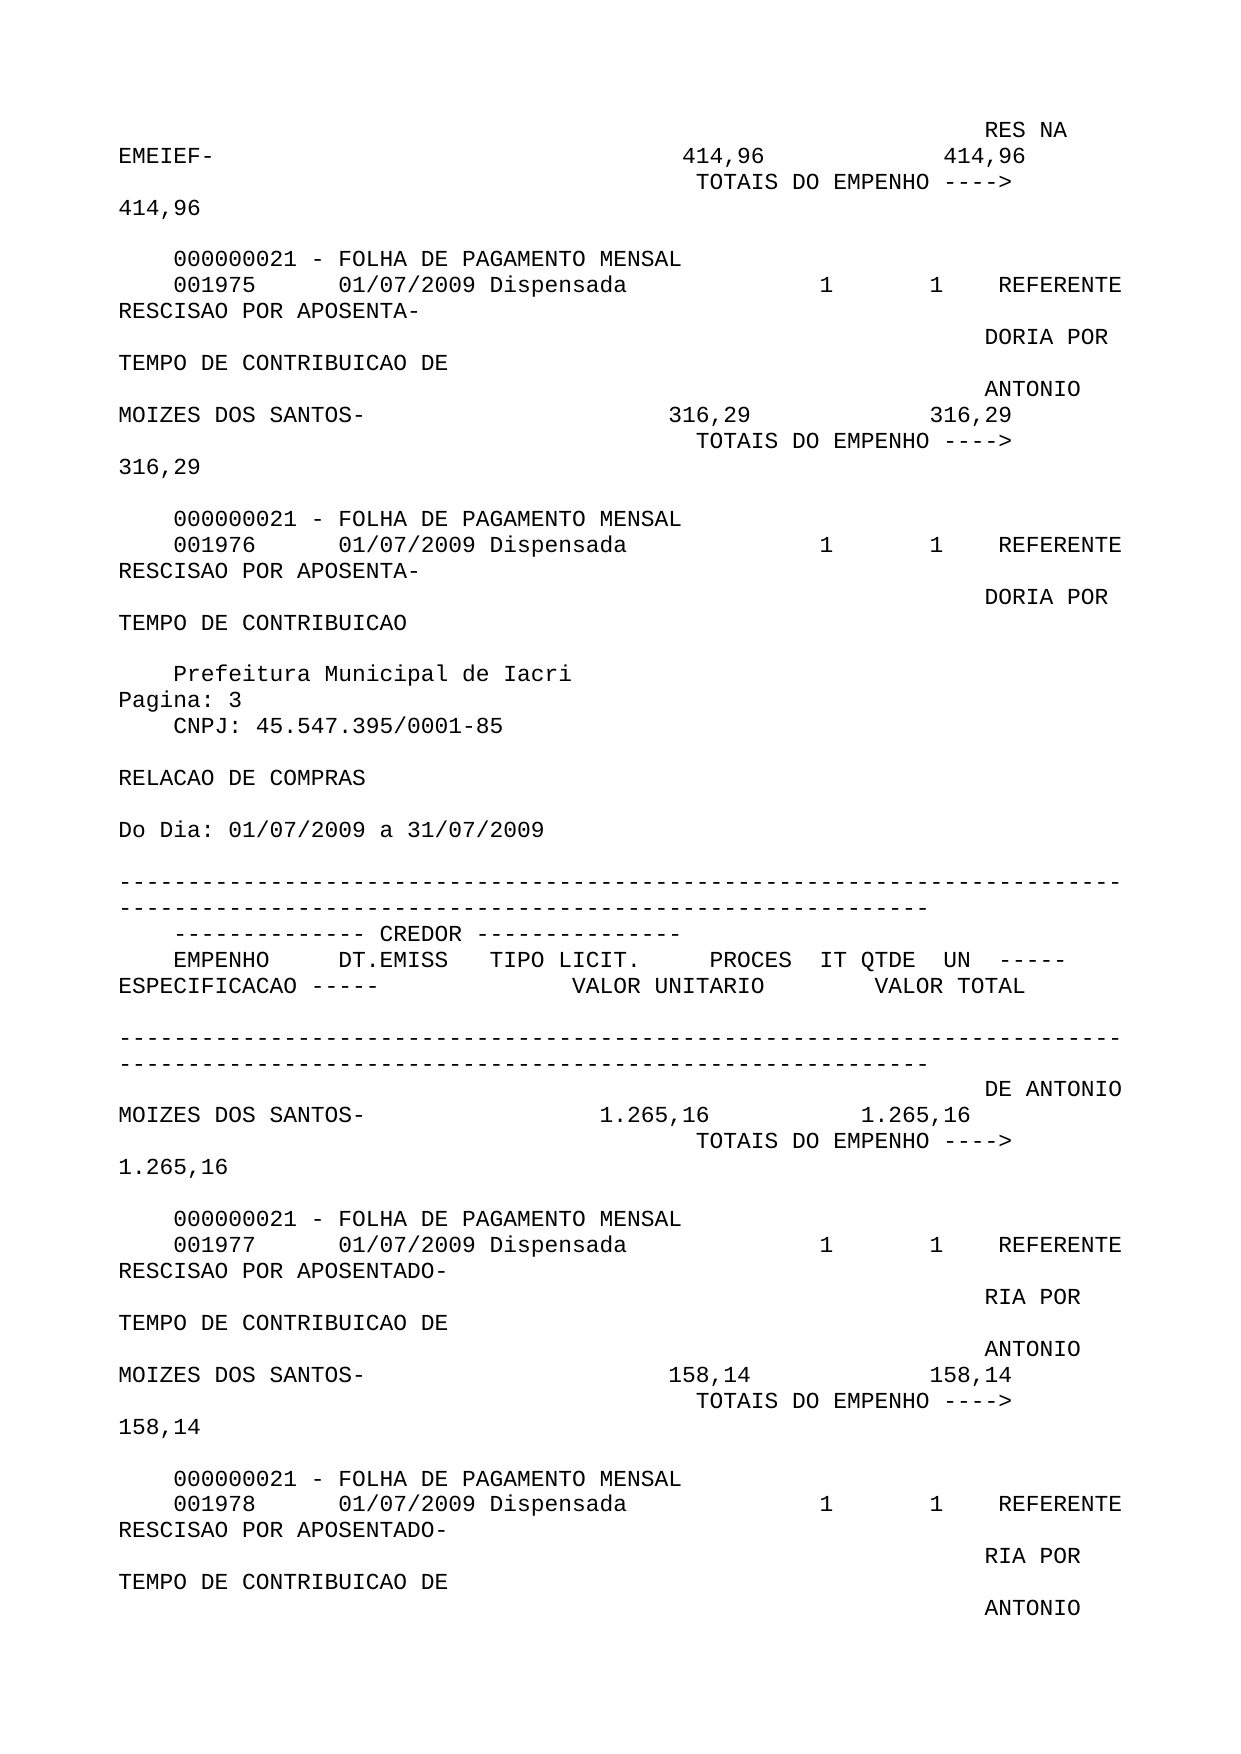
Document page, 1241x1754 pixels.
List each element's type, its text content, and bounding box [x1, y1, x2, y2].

text RIA POR TEMPO DE CONTRIBUICAO DE [118, 1545, 1122, 1597]
text TOTAIS DO EMPENHO ----> 1.265,16 [118, 1130, 1122, 1182]
text Prefeitura Municipal de Iacri Pagina: 3 [118, 663, 1122, 715]
text 000000021 - FOLHA DE PAGAMENTO MENSAL [118, 1207, 1122, 1233]
text DORIA POR TEMPO DE CONTRIBUICAO DE [118, 326, 1122, 377]
text CNPJ: 45.547.395/0001-85 [118, 715, 1122, 741]
text 001978 01/07/2009 Dispensada 1 1 REFERENTE RESCISAO POR APOSENTADO- [118, 1493, 1122, 1545]
text 001976 01/07/2009 Dispensada 1 1 REFERENTE RESCISAO POR APOSENTA- [118, 533, 1122, 585]
text ------------------------------------------------------------------------------------------------------------------------------------ [118, 1000, 1122, 1078]
text ANTONIO MOIZES DOS SANTOS- 316,29 316,29 [118, 377, 1122, 429]
text 000000021 - FOLHA DE PAGAMENTO MENSAL [118, 248, 1122, 274]
text DE ANTONIO MOIZES DOS SANTOS- 1.265,16 1.265,16 [118, 1078, 1122, 1130]
text ANTONIO MOIZES DOS SANTOS- 158,14 158,14 [118, 1337, 1122, 1389]
text RES NA EMEIEF- 414,96 414,96 [118, 118, 1122, 170]
text TOTAIS DO EMPENHO ----> 316,29 [118, 429, 1122, 481]
text TOTAIS DO EMPENHO ----> 414,96 [118, 170, 1122, 222]
text Do Dia: 01/07/2009 a 31/07/2009 [118, 792, 1122, 844]
text -------------- CREDOR --------------- [118, 922, 1122, 948]
text RELACAO DE COMPRAS [118, 741, 1122, 792]
text RIA POR TEMPO DE CONTRIBUICAO DE [118, 1285, 1122, 1337]
text 000000021 - FOLHA DE PAGAMENTO MENSAL [118, 1467, 1122, 1493]
text ------------------------------------------------------------------------------------------------------------------------------------ [118, 844, 1122, 922]
text 000000021 - FOLHA DE PAGAMENTO MENSAL [118, 507, 1122, 533]
text TOTAIS DO EMPENHO ----> 158,14 [118, 1389, 1122, 1441]
text ANTONIO [118, 1597, 1122, 1622]
text 001975 01/07/2009 Dispensada 1 1 REFERENTE RESCISAO POR APOSENTA- [118, 274, 1122, 326]
text EMPENHO DT.EMISS TIPO LICIT. PROCES IT QTDE UN ----- ESPECIFICACAO ----- VALOR UNITARIO VALOR TOTAL [118, 948, 1122, 1000]
text DORIA POR TEMPO DE CONTRIBUICAO [118, 585, 1122, 637]
text 001977 01/07/2009 Dispensada 1 1 REFERENTE RESCISAO POR APOSENTADO- [118, 1233, 1122, 1285]
